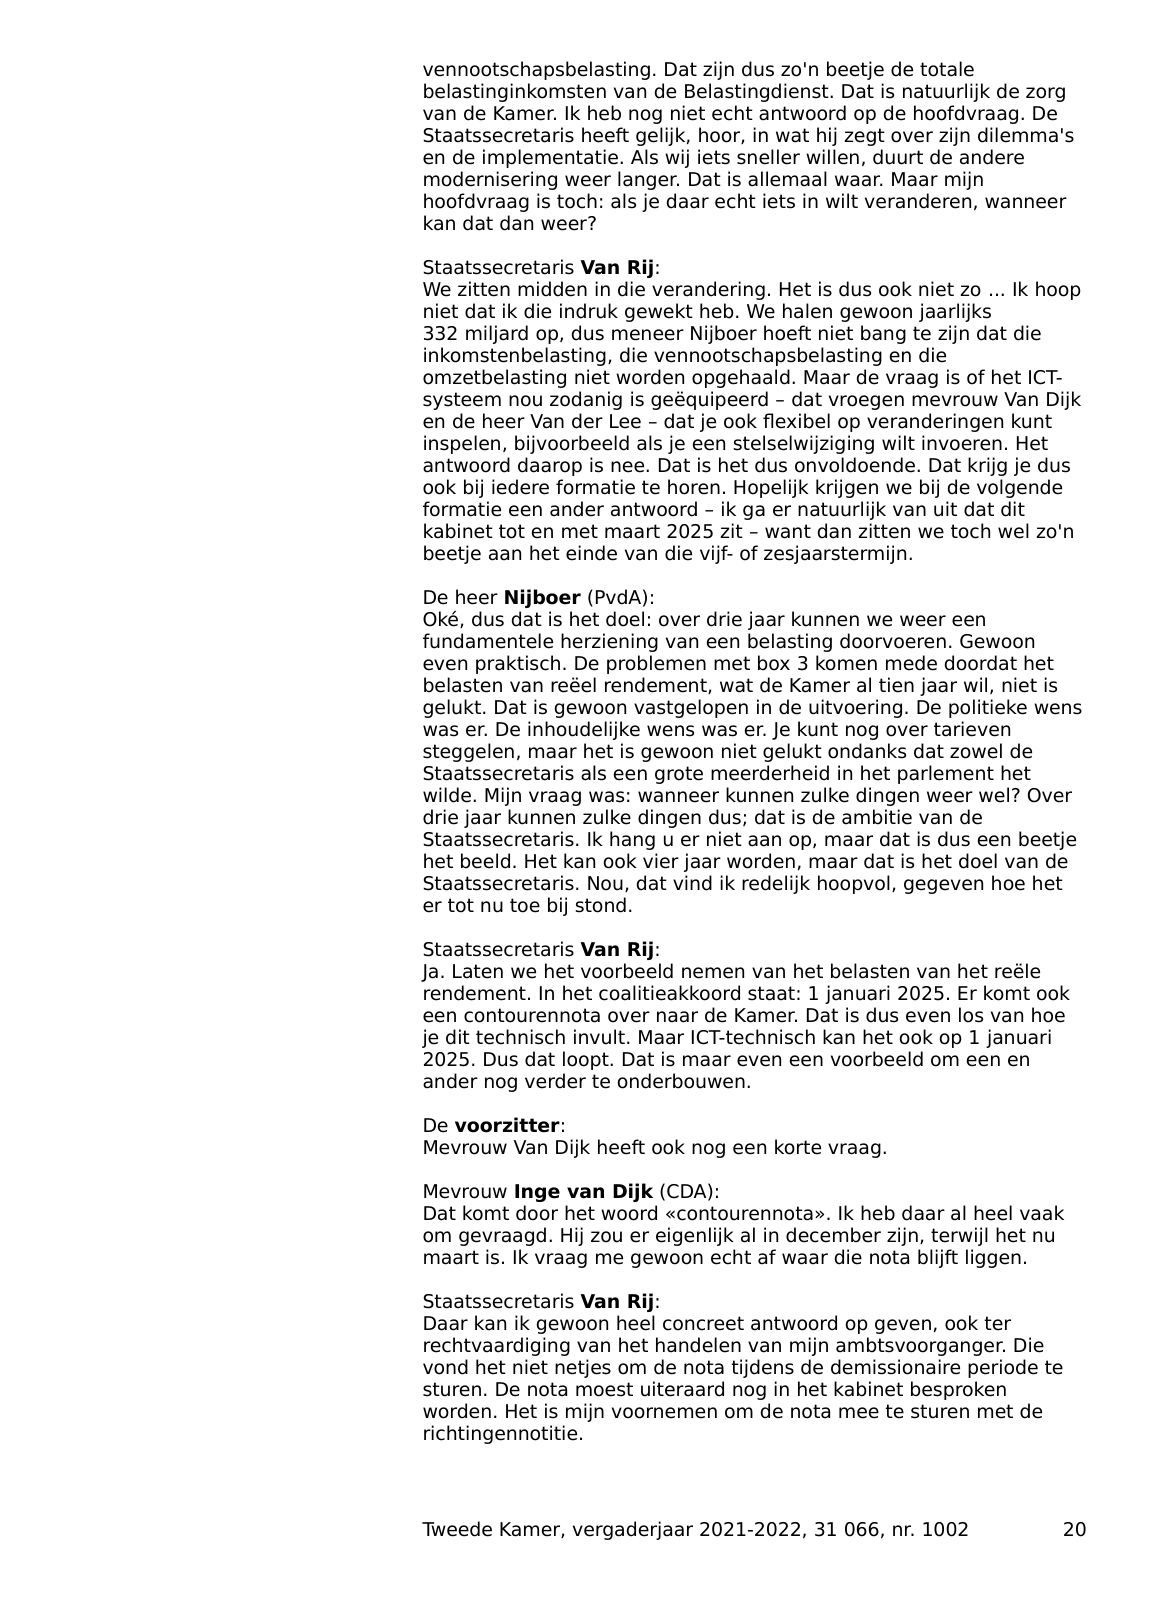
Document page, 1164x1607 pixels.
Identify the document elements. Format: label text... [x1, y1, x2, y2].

text We zitten midden in die verandering. Het is dus ook niet zo ... Ik hoop niet dat ik die indruk gewekt heb. We halen gewoon jaarlijks 332 miljard op, dus meneer Nijboer hoeft niet bang te zijn dat die inkomstenbelasting, die vennootschapsbelasting en die omzetbelasting niet worden opgehaald. Maar de vraag is of het ICT-systeem nou zodanig is geëquipeerd – dat vroegen mevrouw Van Dijk en de heer Van der Lee – dat je ook flexibel op veranderingen kunt inspelen, bijvoorbeeld als je een stelselwijziging wilt invoeren. Het antwoord daarop is nee. Dat is het dus onvoldoende. Dat krijg je dus ook bij iedere formatie te horen. Hopelijk krijgen we bij de volgende formatie een ander antwoord – ik ga er natuurlijk van uit dat dit kabinet tot en met maart 2025 zit – want dan zitten we toch wel zo'n beetje aan het einde van die vijf- of zesjaarstermijn. [422, 279, 1087, 565]
text Oké, dus dat is het doel: over drie jaar kunnen we weer een fundamentele herziening van een belasting doorvoeren. Gewoon even praktisch. De problemen met box 3 komen mede doordat het belasten van reëel rendement, wat de Kamer al tien jaar wil, niet is gelukt. Dat is gewoon vastgelopen in de uitvoering. De politieke wens was er. De inhoudelijke wens was er. Je kunt nog over tarieven steggelen, maar het is gewoon niet gelukt ondanks dat zowel de Staatssecretaris als een grote meerderheid in het parlement het wilde. Mijn vraag was: wanneer kunnen zulke dingen weer wel? Over drie jaar kunnen zulke dingen dus; dat is de ambitie van de Staatssecretaris. Ik hang u er niet aan op, maar dat is dus een beetje het beeld. Het kan ook vier jaar worden, maar dat is het doel van de Staatssecretaris. Nou, dat vind ik redelijk hoopvol, gegeven hoe het er tot nu toe bij stond. [422, 609, 1087, 917]
text Mevrouw Van Dijk heeft ook nog een korte vraag. [422, 1137, 1087, 1159]
text Staatssecretaris Van Rij: [422, 939, 1087, 961]
text De voorzitter: [422, 1115, 1087, 1137]
text Daar kan ik gewoon heel concreet antwoord op geven, ook ter rechtvaardiging van het handelen van mijn ambtsvoorganger. Die vond het niet netjes om de nota tijdens de demissionaire periode te sturen. De nota moest uiteraard nog in het kabinet besproken worden. Het is mijn voornemen om de nota mee te sturen met de richtingennotitie. [422, 1313, 1087, 1445]
text De heer Nijboer (PvdA): [422, 587, 1087, 609]
text Mevrouw Inge van Dijk (CDA): [422, 1181, 1087, 1203]
text Dat komt door het woord «contourennota». Ik heb daar al heel vaak om gevraagd. Hij zou er eigenlijk al in december zijn, terwijl het nu maart is. Ik vraag me gewoon echt af waar die nota blijft liggen. [422, 1203, 1087, 1269]
text vennootschapsbelasting. Dat zijn dus zo'n beetje de totale belastinginkomsten van de Belastingdienst. Dat is natuurlijk de zorg van de Kamer. Ik heb nog niet echt antwoord op de hoofdvraag. De Staatssecretaris heeft gelijk, hoor, in wat hij zegt over zijn dilemma's en de implementatie. Als wij iets sneller willen, duurt de andere modernisering weer langer. Dat is allemaal waar. Maar mijn hoofdvraag is toch: als je daar echt iets in wilt veranderen, wanneer kan dat dan weer? [422, 59, 1087, 235]
text Ja. Laten we het voorbeeld nemen van het belasten van het reële rendement. In het coalitieakkoord staat: 1 januari 2025. Er komt ook een contourennota over naar de Kamer. Dat is dus even los van hoe je dit technisch invult. Maar ICT-technisch kan het ook op 1 januari 2025. Dus dat loopt. Dat is maar even een voorbeeld om een en ander nog verder te onderbouwen. [422, 961, 1087, 1093]
text Staatssecretaris Van Rij: [422, 1291, 1087, 1313]
text Staatssecretaris Van Rij: [422, 257, 1087, 279]
